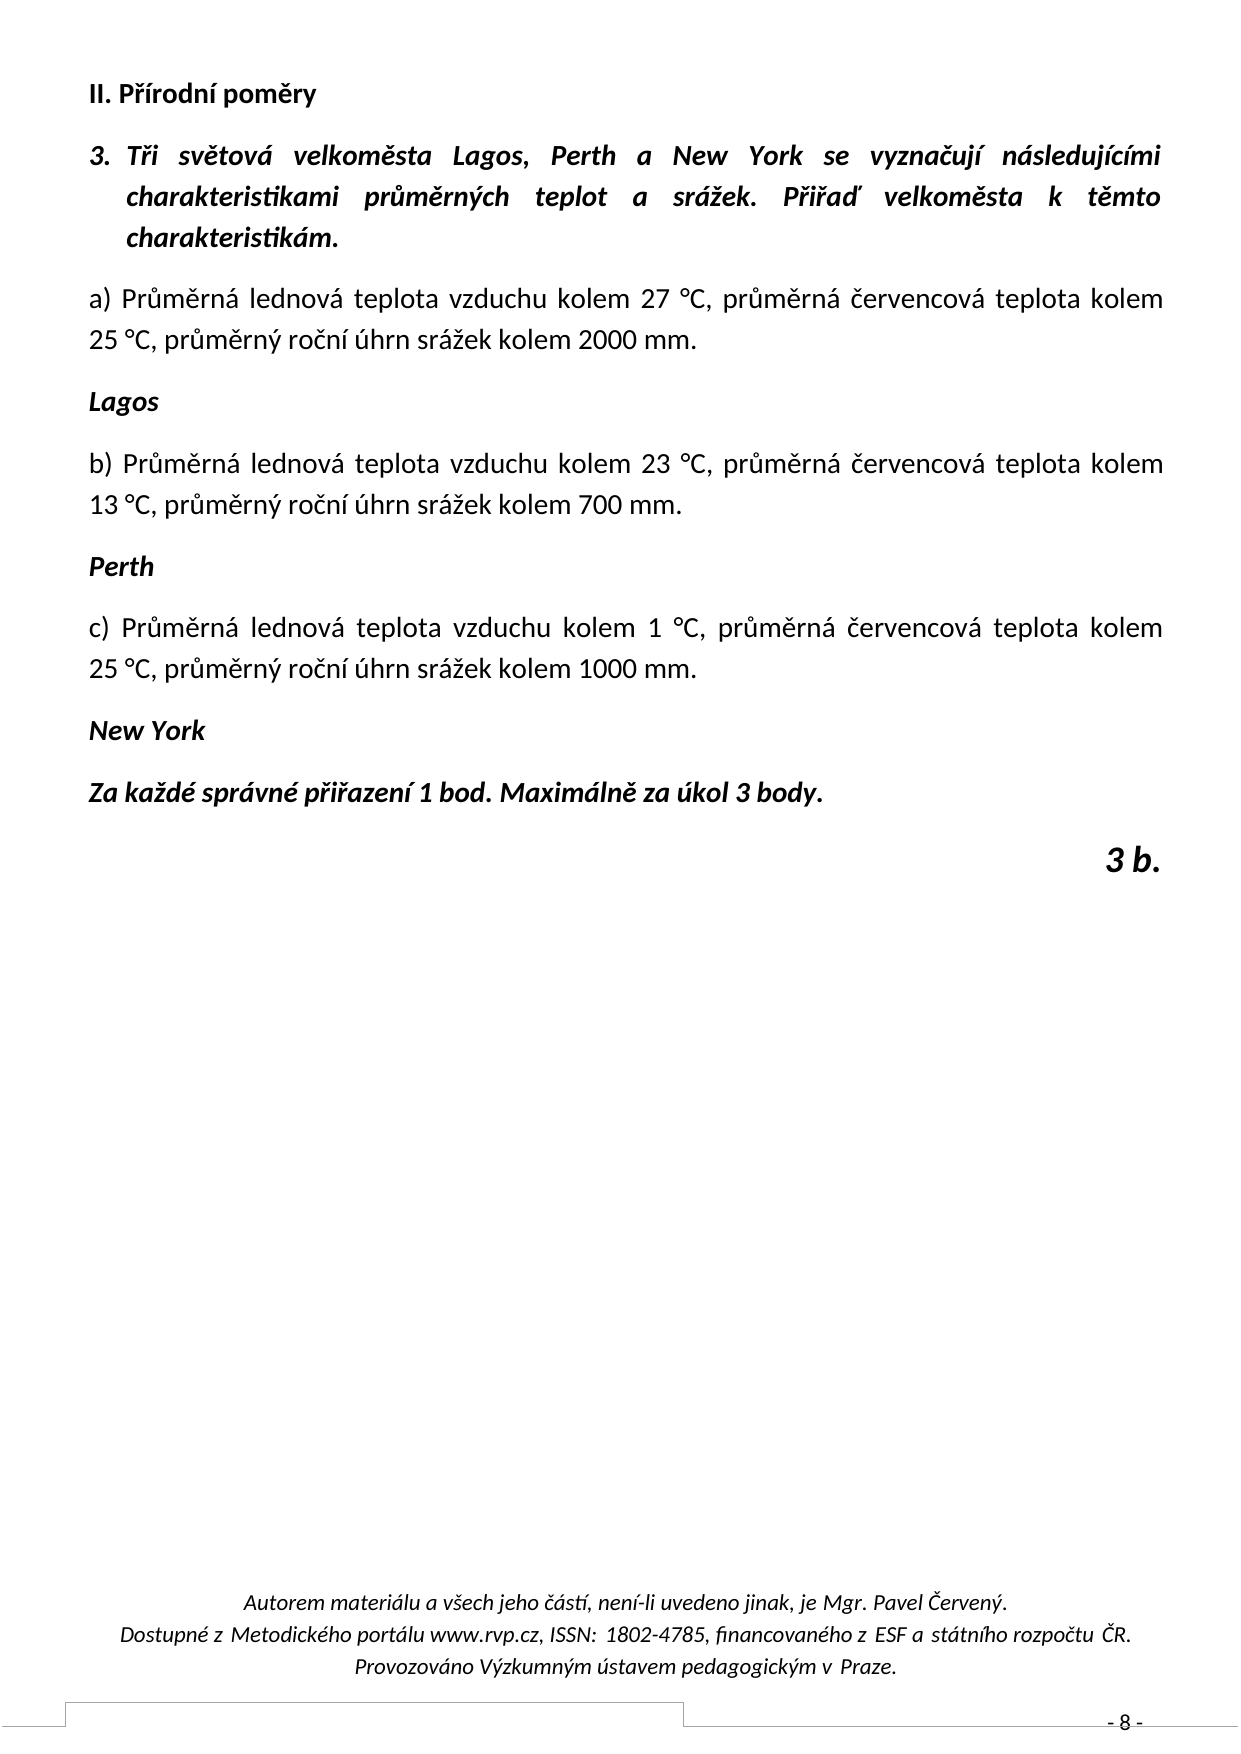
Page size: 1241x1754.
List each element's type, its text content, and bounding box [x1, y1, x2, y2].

text Za každé správné přiřazení 1 bod. Maximálně za úkol 3 body. [89, 774, 1165, 809]
text c) Průměrná lednová teplota vzduchu kolem 1 °C, průměrná červencová teplota kolem 25 °C, průměrný roční úhrn srážek kolem 1000 mm. [89, 609, 1165, 686]
text 3 b. [89, 836, 1165, 881]
list Tři světová velkoměsta Lagos, Perth a New York se vyznačují následujícími charakteristikami průměrných teplot a srážek. Přiřaď velkoměsta k těmto charakteristikám. [89, 137, 1165, 254]
text Perth [89, 548, 1165, 583]
text Lagos [89, 383, 1165, 419]
text b) Průměrná lednová teplota vzduchu kolem 23 °C, průměrná červencová teplota kolem 13 °C, průměrný roční úhrn srážek kolem 700 mm. [89, 445, 1165, 521]
text New York [89, 712, 1165, 748]
text a) Průměrná lednová teplota vzduchu kolem 27 °C, průměrná červencová teplota kolem 25 °C, průměrný roční úhrn srážek kolem 2000 mm. [89, 280, 1165, 357]
text II. Přírodní poměry [89, 75, 1165, 111]
